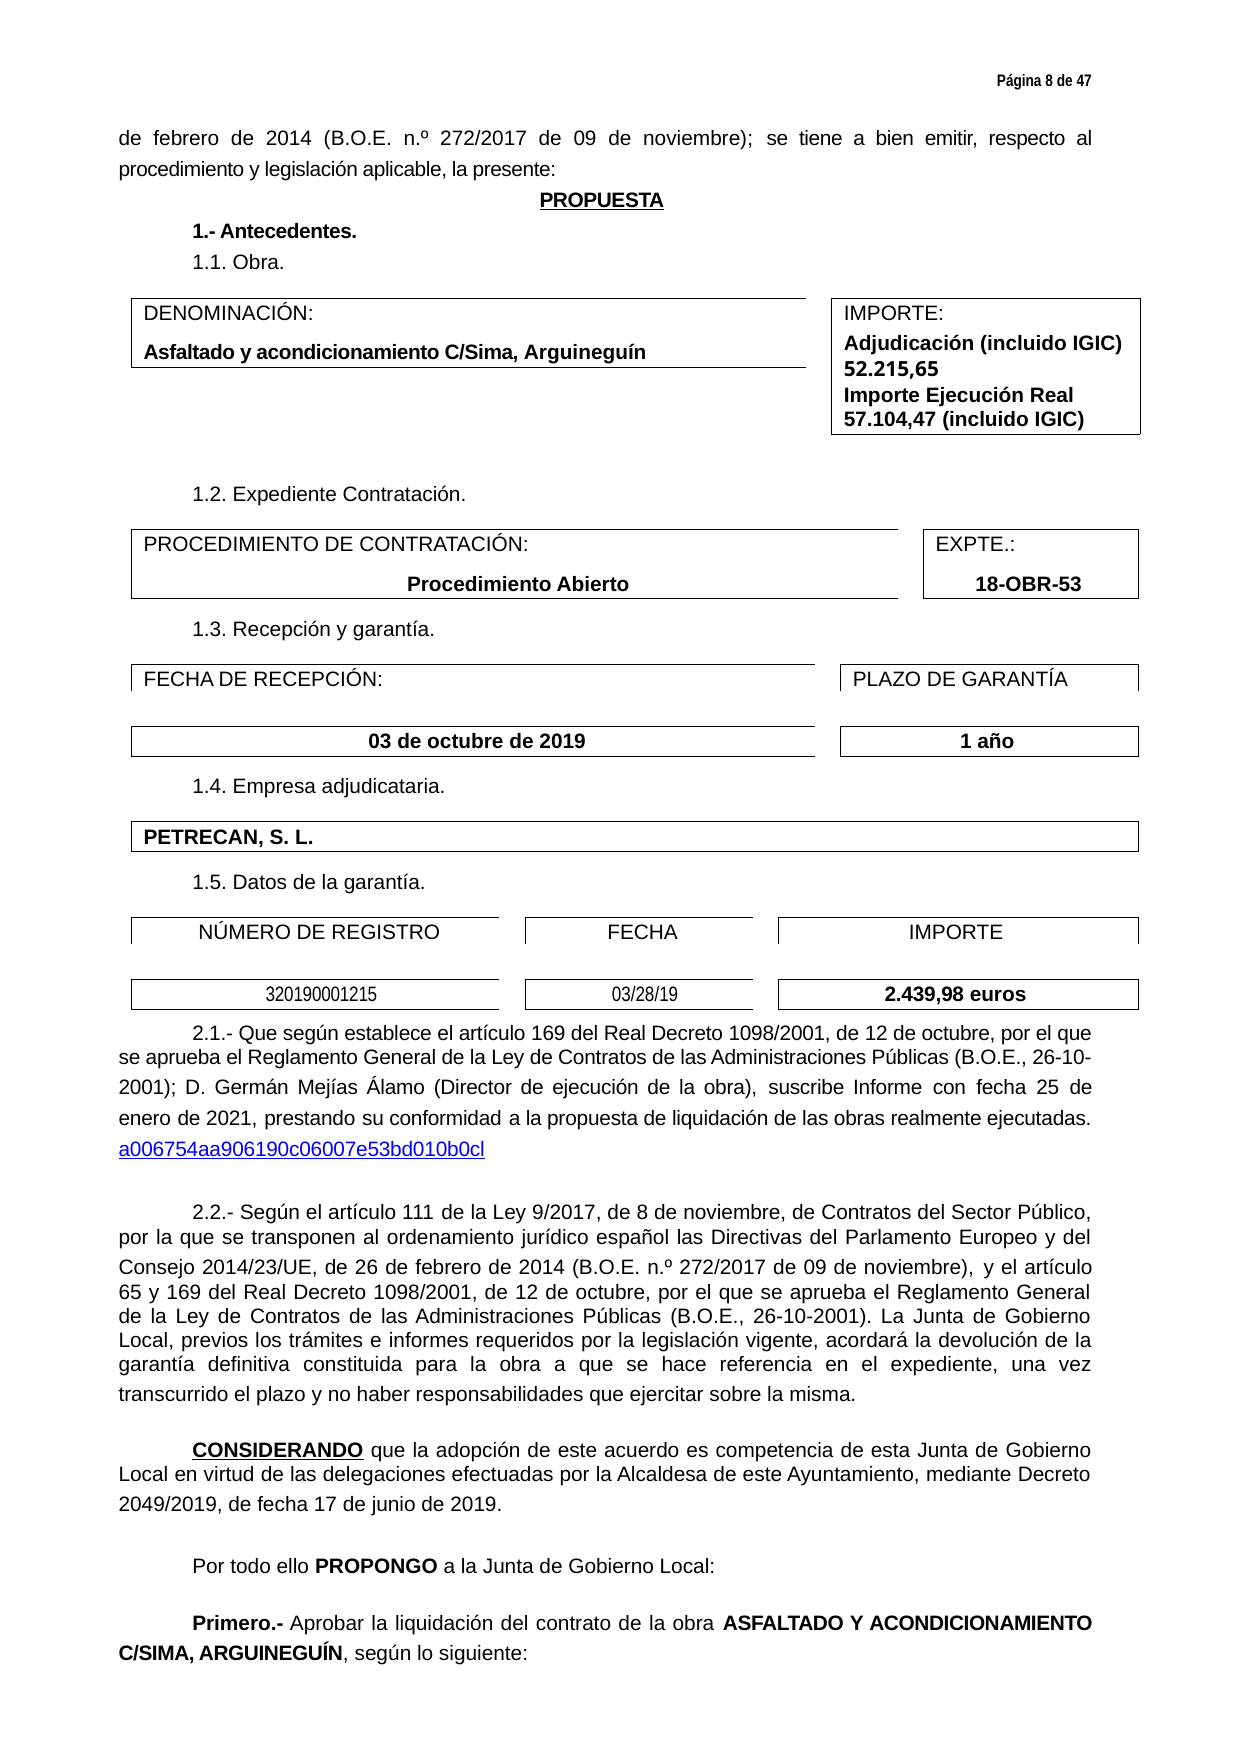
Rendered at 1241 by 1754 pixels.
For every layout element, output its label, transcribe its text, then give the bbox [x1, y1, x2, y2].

table_cell 28/03/19 [512, 957, 765, 1021]
text 2.2.- Según el artículo 111 de la Ley 9/2017, de 8 de noviembre, de Contratos del Sector Público, por la que se transponen al ordenamiento jurídico español las Directivas del Parlamento Europeo y del Consejo 2014/23/UE, de 26 de febrero de 2014 (B.O.E. n.º 272/2017 de 09 de noviembre), y el artículo 65 y 169 del Real Decreto 1098/2001, de 12 de octubre, por el que se aprueba el Reglamento General de la Ley de Contratos de las Administraciones Públicas (B.O.E., 26-10-2001). La Junta de Gobierno Local, previos los trámites e informes requeridos por la legislación vigente, acordará la devolución de la garantía definitiva constituida para la obra a que se hace referencia en el expediente, una vez transcurrido el plazo y no haber responsabilidades que ejercitar sobre la misma. [118, 1194, 1092, 1407]
text PROPUESTA [118, 182, 1092, 213]
table_header PROCEDIMIENTO DE CONTRATACIÓN: Procedimiento Abierto [118, 507, 910, 611]
table_header PLAZO DE GARANTÍA [828, 642, 1151, 704]
table_header FECHA [512, 895, 765, 957]
text 1.5. Datos de la garantía. [118, 864, 1092, 895]
table_header NÚMERO DE REGISTRO [118, 895, 512, 957]
table_cell 2.439,98 euros [765, 957, 1151, 1021]
text Primero.- Aprobar la liquidación del contrato de la obra ASFALTADO Y ACONDICIONAMIENTO C/SIMA, ARGUINEGUÍN, según lo siguiente: [118, 1611, 1092, 1666]
text de febrero de 2014 (B.O.E. n.º 272/2017 de 09 de noviembre); se tiene a bien emitir, respecto al procedimiento y legislación aplicable, la presente: [118, 120, 1092, 182]
table_cell 320190001215 [118, 957, 512, 1021]
table_header DENOMINACIÓN: Asfaltado y acondicionamiento C/Sima, Arguineguín [118, 275, 818, 476]
table_cell 03 de octubre de 2019 [118, 704, 828, 768]
table_header IMPORTE [765, 895, 1151, 957]
text 1.- Antecedentes. [118, 213, 1092, 244]
table_header PETRECAN, S. L. [118, 800, 1151, 864]
text 1.4. Empresa adjudicataria. [118, 768, 1092, 799]
table_cell 1 año [828, 704, 1151, 768]
text 2.1.- Que según establece el artículo 169 del Real Decreto 1098/2001, de 12 de octubre, por el que se aprueba el Reglamento General de la Ley de Contratos de las Administraciones Públicas (B.O.E., 26-10-2001); D. Germán Mejías Álamo (Director de ejecución de la obra), suscribe Informe con fecha 25 de enero de 2021, prestando su conformidad a la propuesta de liquidación de las obras realmente ejecutadas. a006754aa906190c06007e53bd010b0cl [118, 1021, 1092, 1163]
text 1.2. Expediente Contratación. [118, 476, 1092, 507]
text Por todo ello PROPONGO a la Junta de Gobierno Local: [118, 1548, 1092, 1579]
text 1.1. Obra. [118, 244, 1092, 275]
table_header FECHA DE RECEPCIÓN: [118, 642, 828, 704]
table_header IMPORTE: Adjudicación (incluido IGIC) 52.215,65 Importe Ejecución Real 57.104,47 (incluido IGIC) [819, 275, 1153, 476]
text CONSIDERANDO que la adopción de este acuerdo es competencia de esta Junta de Gobierno Local en virtud de las delegaciones efectuadas por la Alcaldesa de este Ayuntamiento, mediante Decreto 2049/2019, de fecha 17 de junio de 2019. [118, 1438, 1092, 1517]
table_header EXPTE.: 18-OBR-53 [910, 507, 1151, 611]
text 1.3. Recepción y garantía. [118, 611, 1092, 642]
